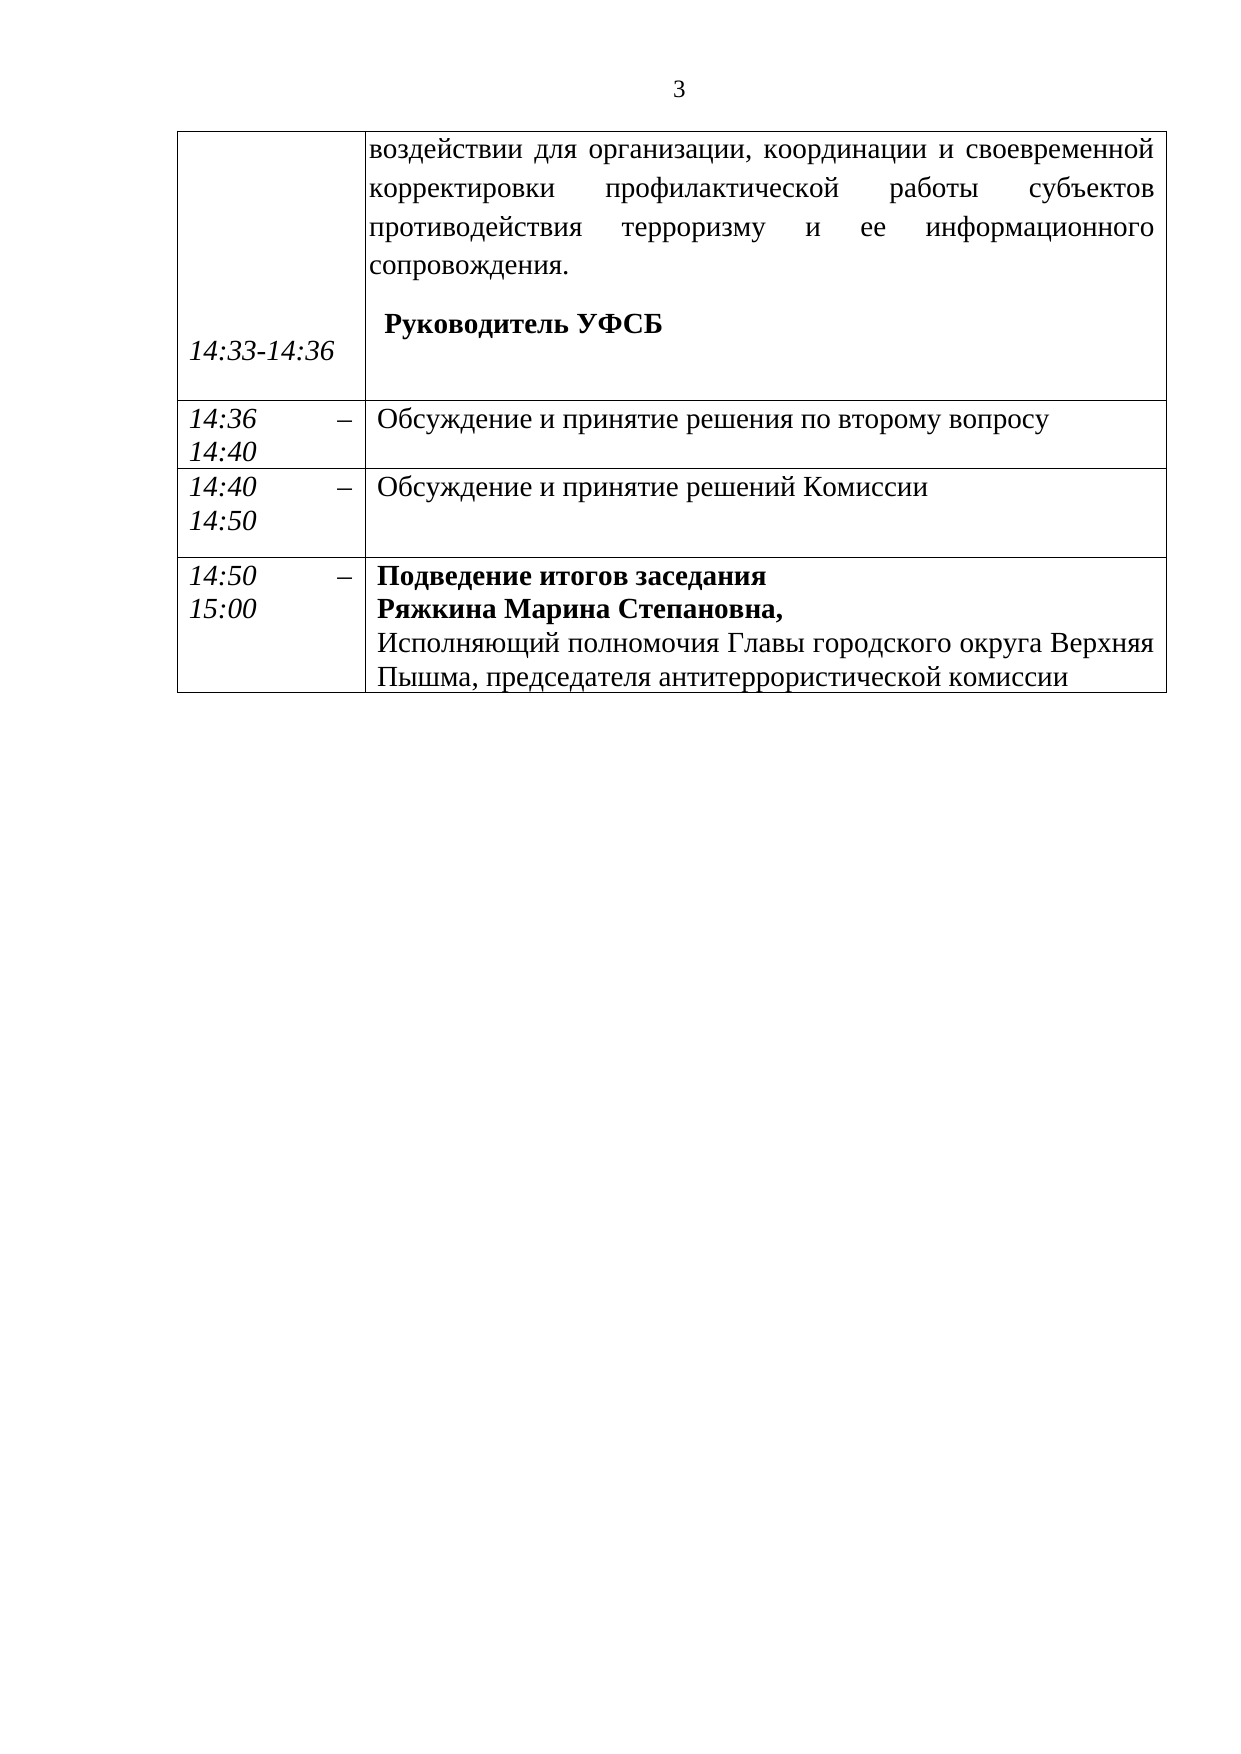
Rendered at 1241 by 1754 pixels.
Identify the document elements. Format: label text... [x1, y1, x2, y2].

table_cell 14:36 – 14:40 [178, 401, 365, 468]
table_cell Подведение итогов заседания Ряжкина Марина Степановна, Исполняющий полномочия Главы городского округа Верхняя Пышма, председателя антитеррористической комиссии [366, 558, 1166, 692]
table_cell воздействии для организации, координации и своевременной корректировки профилактической работы субъектов противодействия терроризму и ее информационного сопровождения. Руководитель УФСБ [366, 132, 1166, 400]
table_cell 14:40 – 14:50 [178, 469, 365, 557]
table_cell Обсуждение и принятие решений Комиссии [366, 469, 1166, 557]
table_cell 14:33-14:36 [178, 132, 365, 400]
table_cell 14:50 – 15:00 [178, 558, 365, 692]
table_cell Обсуждение и принятие решения по второму вопросу [366, 401, 1166, 468]
